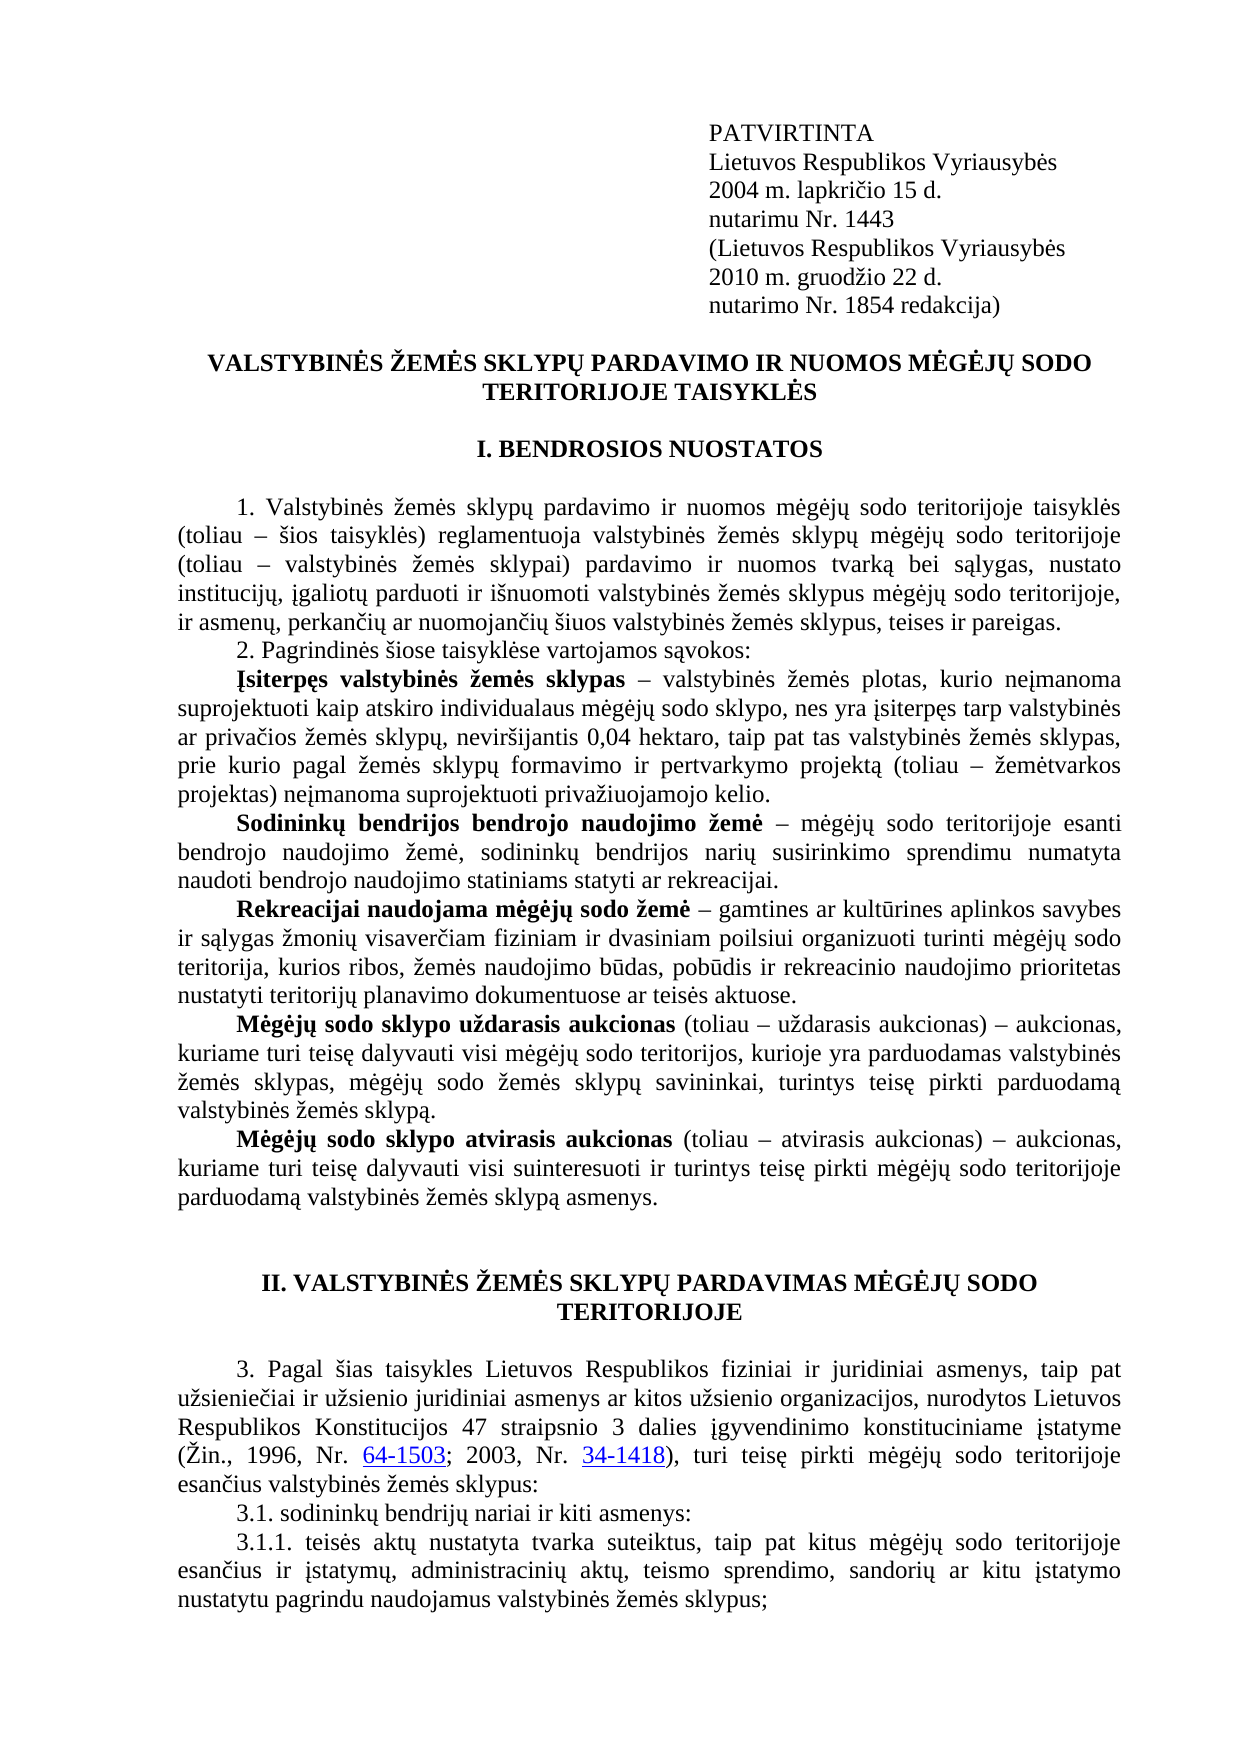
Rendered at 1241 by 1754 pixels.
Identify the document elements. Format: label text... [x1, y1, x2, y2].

text Patvirtinta [177, 118, 1122, 147]
text nutarimu Nr. 1443 [177, 204, 1122, 233]
text Lietuvos Respublikos Vyriausybės [177, 147, 1122, 176]
text Įsiterpęs valstybinės žemės sklypas – valstybinės žemės plotas, kurio neįmanoma suprojektuoti kaip atskiro individualaus mėgėjų sodo sklypo, nes yra įsiterpęs tarp valstybinės ar privačios žemės sklypų, neviršijantis 0,04 hektaro, taip pat tas valstybinės žemės sklypas, prie kurio pagal žemės sklypų formavimo ir pertvarkymo projektą (toliau – žemėtvarkos projektas) neįmanoma suprojektuoti privažiuojamojo kelio. [177, 664, 1122, 808]
text VALSTYBINĖS ŽEMĖS SKLYPŲ PARDAVIMO IR NUOMOS MĖGĖJŲ SODO TERITORIJOJE TAISYKLĖS [177, 348, 1122, 406]
text 2004 m. lapkričio 15 d. [177, 176, 1122, 204]
text (Lietuvos Respublikos Vyriausybės [177, 233, 1122, 262]
text Sodininkų bendrijos bendrojo naudojimo žemė – mėgėjų sodo teritorijoje esanti bendrojo naudojimo žemė, sodininkų bendrijos narių susirinkimo sprendimu numatyta naudoti bendrojo naudojimo statiniams statyti ar rekreacijai. [177, 808, 1122, 894]
text nutarimo Nr. 1854 redakcija) [177, 291, 1122, 319]
text 3. Pagal šias taisykles Lietuvos Respublikos fiziniai ir juridiniai asmenys, taip pat užsieniečiai ir užsienio juridiniai asmenys ar kitos užsienio organizacijos, nurodytos Lietuvos Respublikos Konstitucijos 47 straipsnio 3 dalies įgyvendinimo konstituciniame įstatyme (Žin., 1996, Nr. 64-1503; 2003, Nr. 34-1418), turi teisę pirkti mėgėjų sodo teritorijoje esančius valstybinės žemės sklypus: [177, 1354, 1122, 1498]
text 2010 m. gruodžio 22 d. [177, 262, 1122, 291]
text I. bendrosios nuostatos [177, 434, 1122, 463]
text Mėgėjų sodo sklypo atvirasis aukcionas (toliau – atvirasis aukcionas) – aukcionas, kuriame turi teisę dalyvauti visi suinteresuoti ir turintys teisę pirkti mėgėjų sodo teritorijoje parduodamą valstybinės žemės sklypą asmenys. [177, 1124, 1122, 1211]
text 3.1.1. teisės aktų nustatyta tvarka suteiktus, taip pat kitus mėgėjų sodo teritorijoje esančius ir įstatymų, administracinių aktų, teismo sprendimo, sandorių ar kitu įstatymo nustatytu pagrindu naudojamus valstybinės žemės sklypus; [177, 1527, 1122, 1613]
text 3.1. sodininkų bendrijų nariai ir kiti asmenys: [177, 1498, 1122, 1527]
text Mėgėjų sodo sklypo uždarasis aukcionas (toliau – uždarasis aukcionas) – aukcionas, kuriame turi teisę dalyvauti visi mėgėjų sodo teritorijos, kurioje yra parduodamas valstybinės žemės sklypas, mėgėjų sodo žemės sklypų savininkai, turintys teisę pirkti parduodamą valstybinės žemės sklypą. [177, 1009, 1122, 1124]
text 1. Valstybinės žemės sklypų pardavimo ir nuomos mėgėjų sodo teritorijoje taisyklės (toliau – šios taisyklės) reglamentuoja valstybinės žemės sklypų mėgėjų sodo teritorijoje (toliau – valstybinės žemės sklypai) pardavimo ir nuomos tvarką bei sąlygas, nustato institucijų, įgaliotų parduoti ir išnuomoti valstybinės žemės sklypus mėgėjų sodo teritorijoje, ir asmenų, perkančių ar nuomojančių šiuos valstybinės žemės sklypus, teises ir pareigas. [177, 492, 1122, 636]
text II. VALSTYBINĖS ŽEMĖS SKLYPŲ PARDAVIMAS MĖGĖJŲ SODO TERITORIJOJE [177, 1268, 1122, 1326]
text Rekreacijai naudojama mėgėjų sodo žemė – gamtines ar kultūrines aplinkos savybes ir sąlygas žmonių visaverčiam fiziniam ir dvasiniam poilsiui organizuoti turinti mėgėjų sodo teritorija, kurios ribos, žemės naudojimo būdas, pobūdis ir rekreacinio naudojimo prioritetas nustatyti teritorijų planavimo dokumentuose ar teisės aktuose. [177, 894, 1122, 1009]
text 2. Pagrindinės šiose taisyklėse vartojamos sąvokos: [177, 636, 1122, 664]
